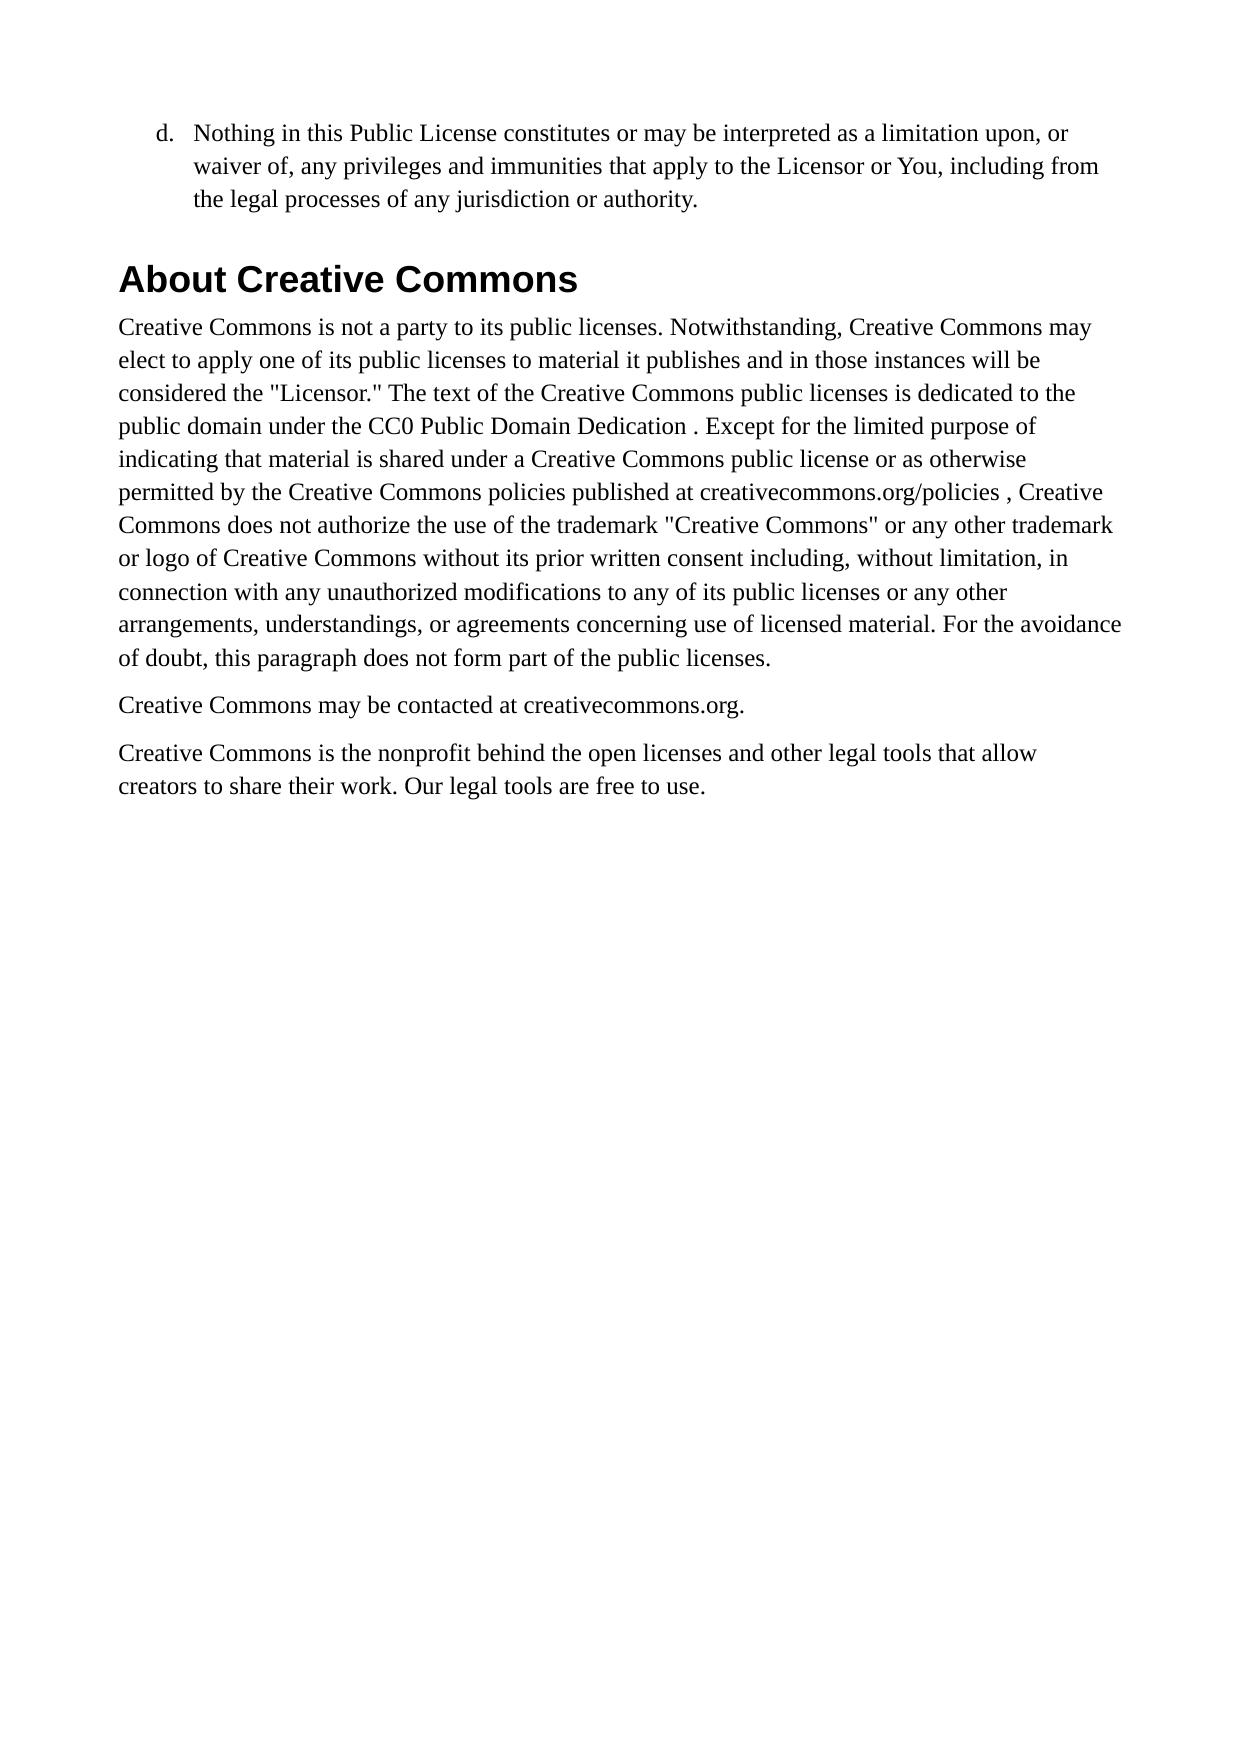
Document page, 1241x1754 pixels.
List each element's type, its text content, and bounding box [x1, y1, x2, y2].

subtitle About Creative Commons [118, 257, 1122, 300]
list Nothing in this Public License constitutes or may be interpreted as a limitation upon, or waiver of, any privileges and immunities that apply to the Licensor or You, including from the legal processes of any jurisdiction or authority. [156, 118, 1122, 213]
text Creative Commons may be contacted at creativecommons.org. [118, 690, 1122, 719]
text Creative Commons is the nonprofit behind the open licenses and other legal tools that allow creators to share their work. Our legal tools are free to use. [118, 738, 1122, 799]
text Creative Commons is not a party to its public licenses. Notwithstanding, Creative Commons may elect to apply one of its public licenses to material it publishes and in those instances will be considered the "Licensor." The text of the Creative Commons public licenses is dedicated to the public domain under the CC0 Public Domain Dedication . Except for the limited purpose of indicating that material is shared under a Creative Commons public license or as otherwise permitted by the Creative Commons policies published at creativecommons.org/policies , Creative Commons does not authorize the use of the trademark "Creative Commons" or any other trademark or logo of Creative Commons without its prior written consent including, without limitation, in connection with any unauthorized modifications to any of its public licenses or any other arrangements, understandings, or agreements concerning use of licensed material. For the avoidance of doubt, this paragraph does not form part of the public licenses. [118, 312, 1122, 671]
